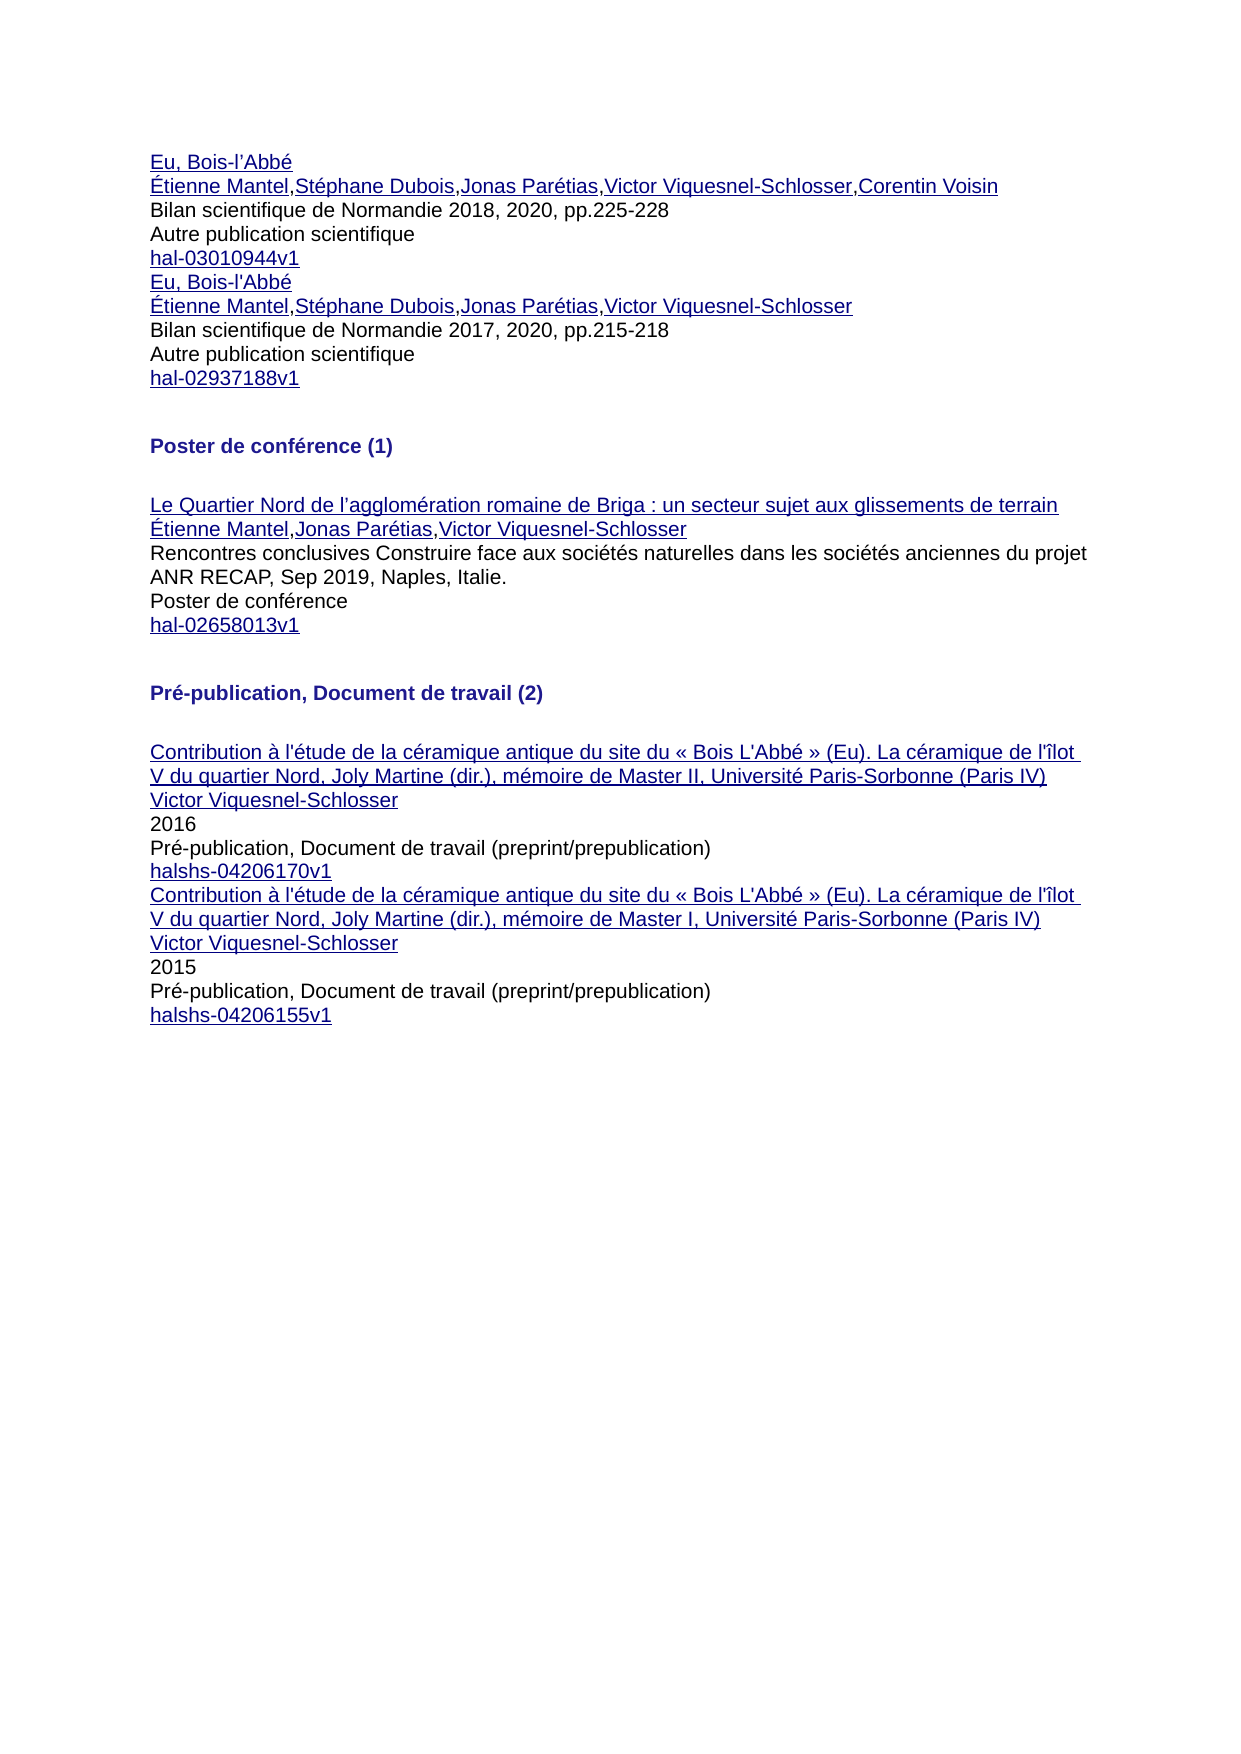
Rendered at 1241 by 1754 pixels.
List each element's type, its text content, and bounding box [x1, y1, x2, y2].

table_header Le Quartier Nord de l’agglomération romaine de Briga : un secteur sujet aux glissements de terrain Étienne Mantel,Jonas Parétias,Victor Viquesnel-Schlosser Rencontres conclusives Construire face aux sociétés naturelles dans les sociétés anciennes du projet ANR RECAP, Sep 2019, Naples, Italie. Poster de conférence hal-02658013v1 [150, 493, 1090, 636]
table_header Contribution à l'étude de la céramique antique du site du « Bois L'Abbé » (Eu). La céramique de l'îlot V du quartier Nord, Joly Martine (dir.), mémoire de Master II, Université Paris-Sorbonne (Paris IV) Victor Viquesnel-Schlosser 2016 Pré-publication, Document de travail (preprint/prepublication) halshs-04206170v1 [150, 740, 1090, 883]
table_cell Eu, Bois-l’Abbé Étienne Mantel,Stéphane Dubois,Jonas Parétias,Victor Viquesnel-Schlosser,Corentin Voisin Bilan scientifique de Normandie 2018, 2020, pp.225-228 Autre publication scientifique hal-03010944v1 [150, 150, 1090, 270]
table_cell Contribution à l'étude de la céramique antique du site du « Bois L'Abbé » (Eu). La céramique de l'îlot V du quartier Nord, Joly Martine (dir.), mémoire de Master I, Université Paris-Sorbonne (Paris IV) Victor Viquesnel-Schlosser 2015 Pré-publication, Document de travail (preprint/prepublication) halshs-04206155v1 [150, 883, 1090, 1027]
subtitle Pré-publication, Document de travail (2) [150, 681, 1090, 705]
table_cell Eu, Bois-l'Abbé Étienne Mantel,Stéphane Dubois,Jonas Parétias,Victor Viquesnel-Schlosser Bilan scientifique de Normandie 2017, 2020, pp.215-218 Autre publication scientifique hal-02937188v1 [150, 270, 1090, 389]
subtitle Poster de conférence (1) [150, 434, 1090, 458]
